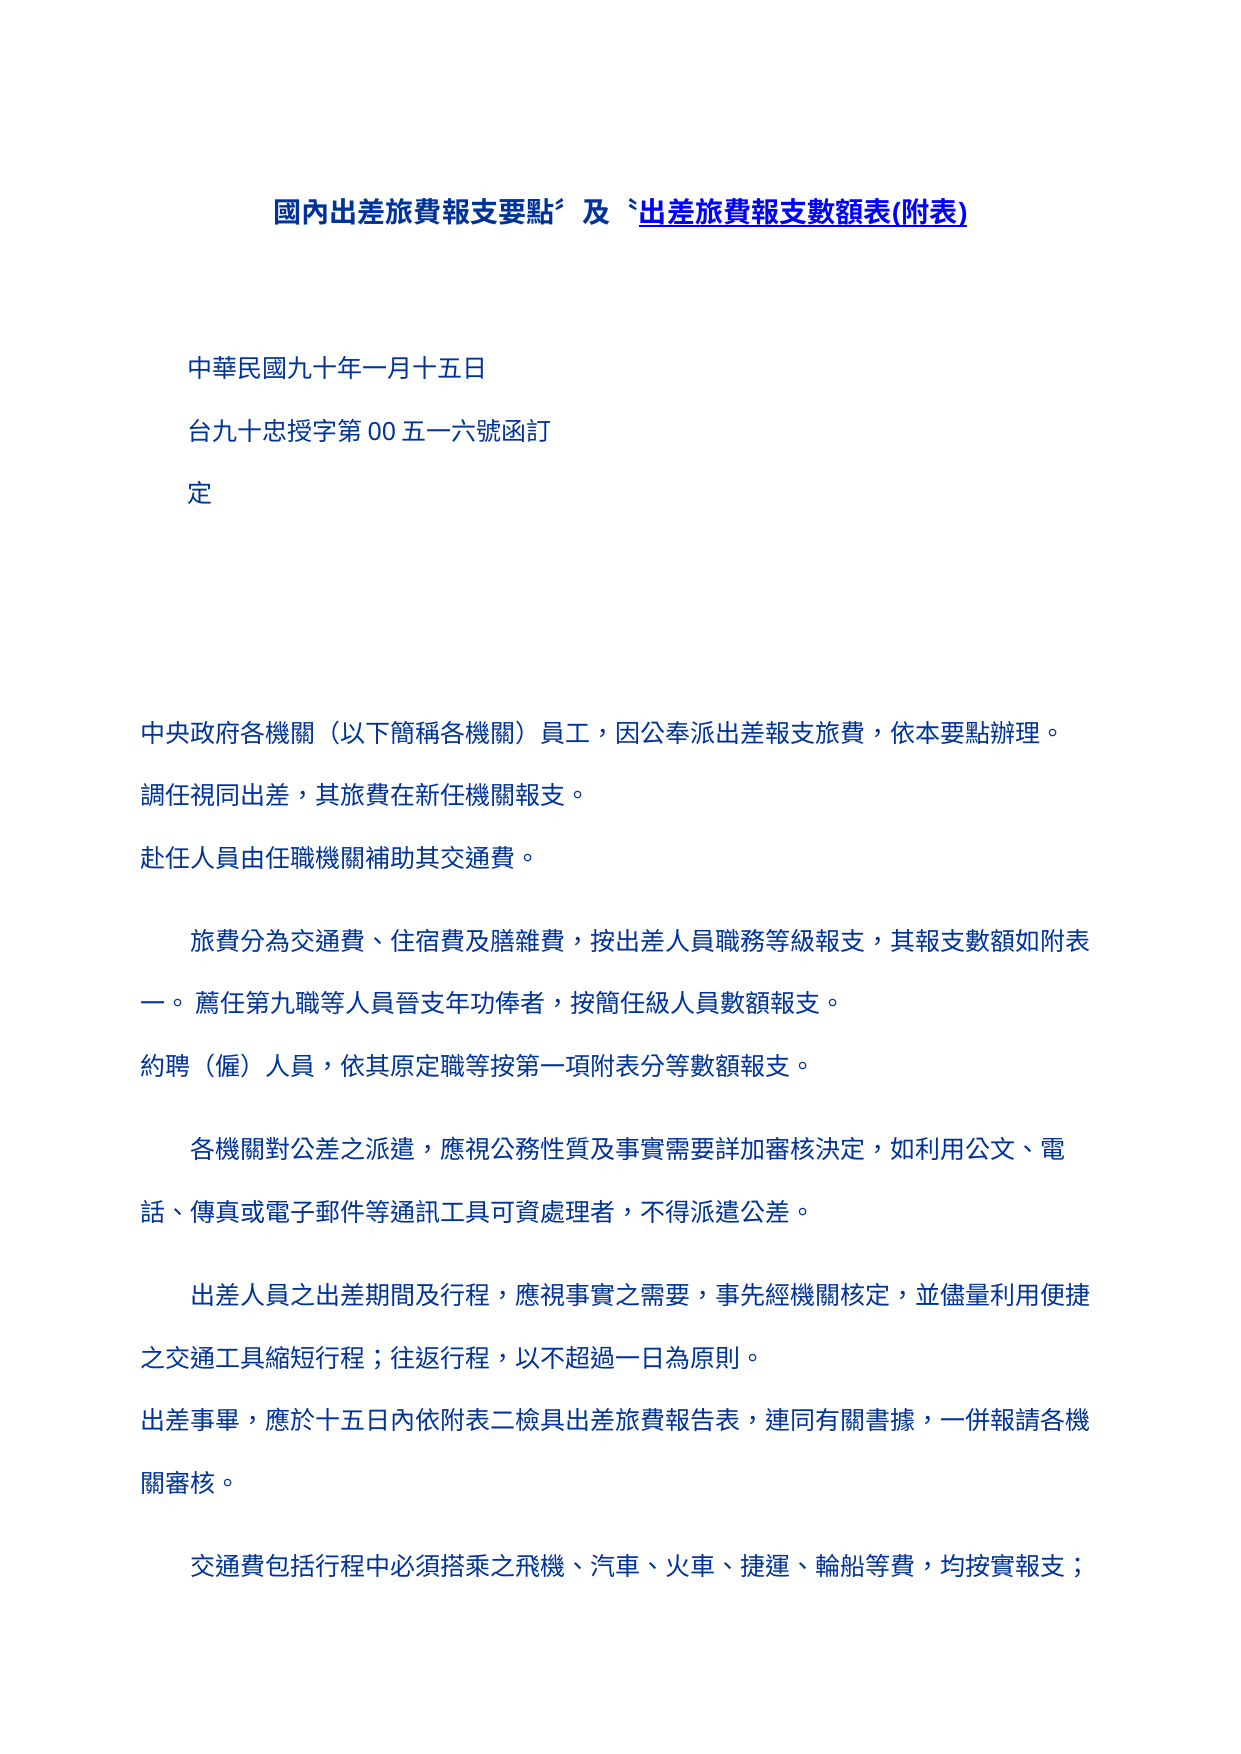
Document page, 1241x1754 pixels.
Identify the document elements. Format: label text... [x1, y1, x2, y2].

table_cell 台九十忠授字第00五一六號函訂定 [188, 388, 573, 512]
table_header 中央政府各機關（以下簡稱各機關）員工，因公奉派出差報支旅費，依本要點辦理。 調任視同出差，其旅費在新任機關報支。 赴任人員由任職機關補助其交通費。 旅費分為交通費、住宿費及膳雜費，按出差人員職務等級報支，其報支數額如附表一。 薦任第九職等人員晉支年功俸者，按簡任級人員數額報支。 約聘（僱）人員，依其原定職等按第一項附表分等數額報支。 各機關對公差之派遣，應視公務性質及事實需要詳加審核決定，如利用公文、電話、傳真或電子郵件等通訊工具可資處理者，不得派遣公差。 出差人員之出差期間及行程，應視事實之需要，事先經機關核定，並儘量利用便捷之交通工具縮短行程；往返行程，以不超過一日為原則。 出差事畢，應於十五日內依附表二檢具出差旅費報告表，連同有關書據，一併報請各機關審核。 交通費包括行程中必須搭乘之飛機、汽車、火車、捷運、輪船等費，均按實報支； [140, 679, 1101, 1585]
text 國內出差旅費報支要點〞及〝出差旅費報支數額表(附表) [187, 169, 1053, 231]
table_header 中華民國九十年一月十五日 [188, 325, 573, 387]
